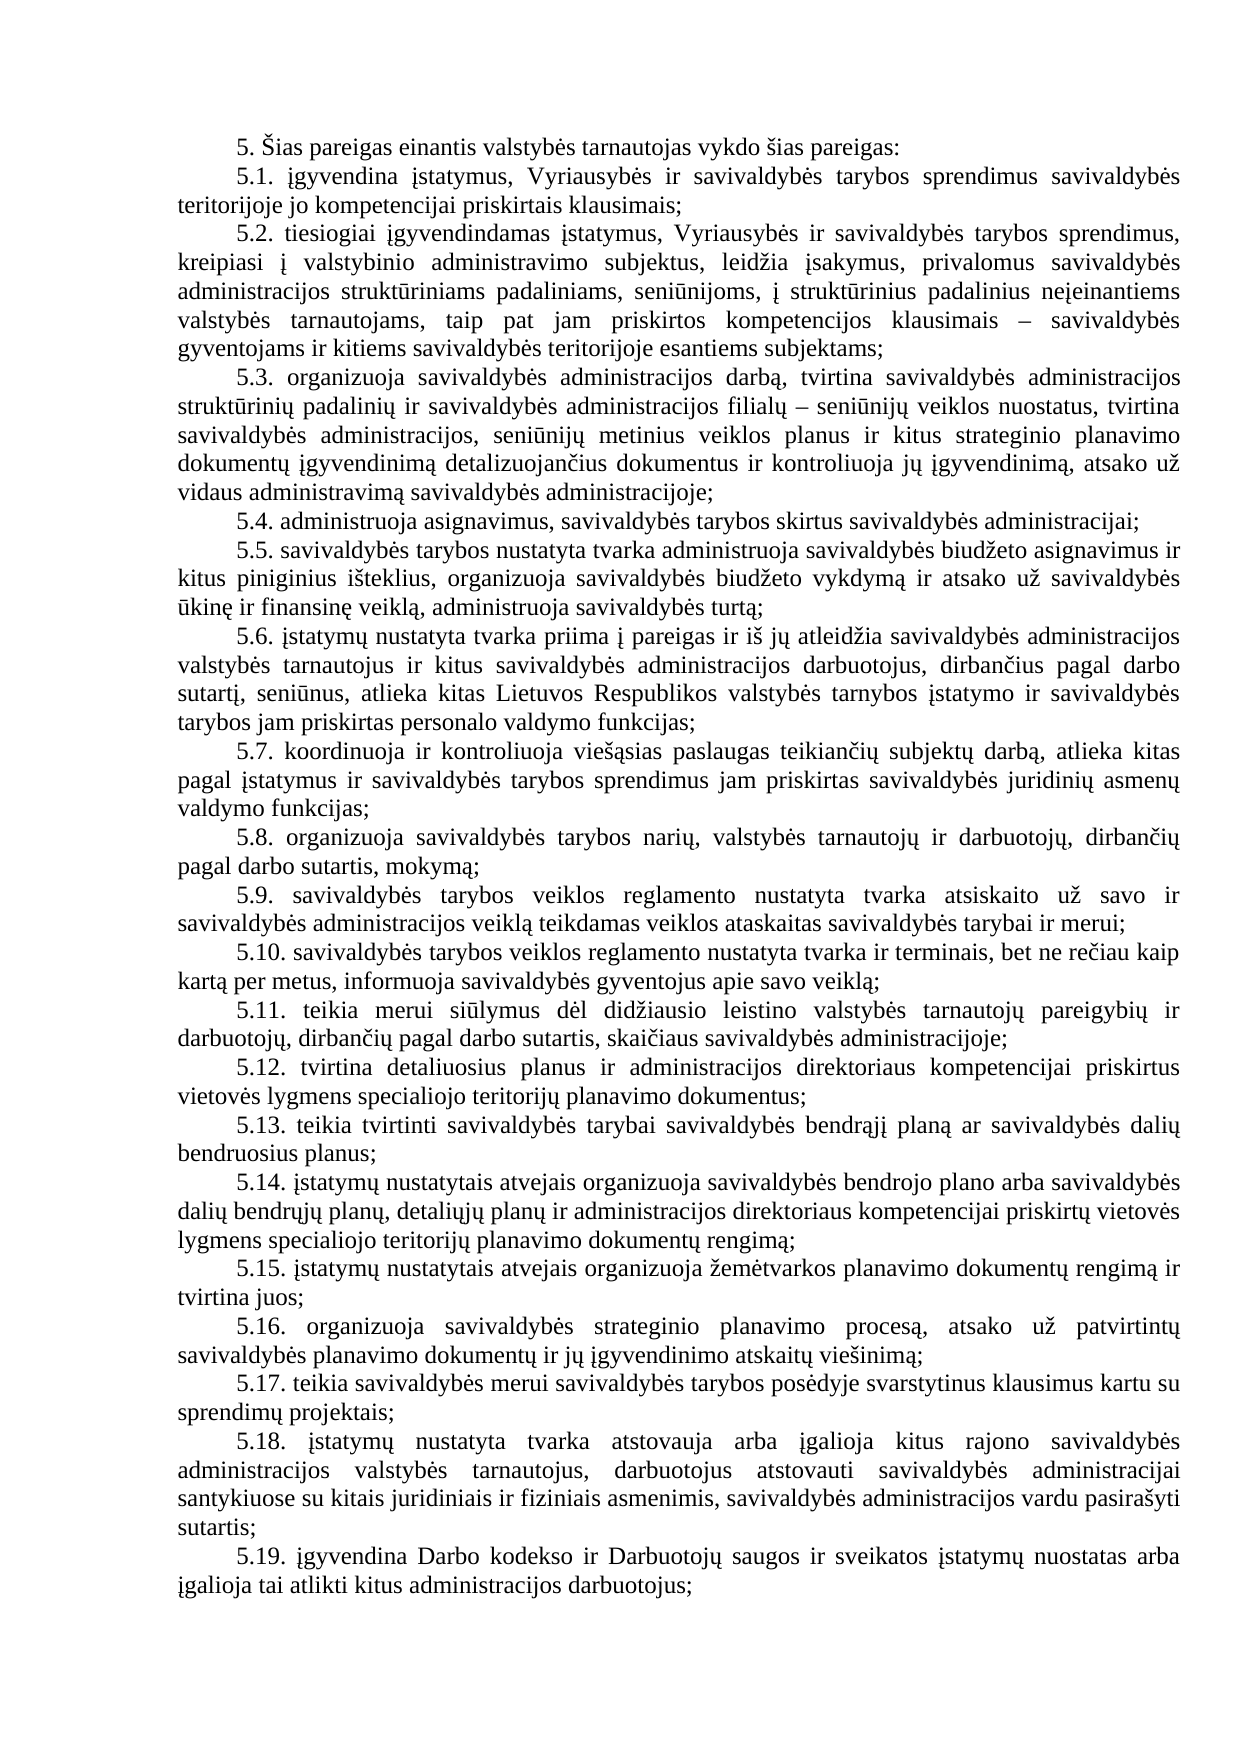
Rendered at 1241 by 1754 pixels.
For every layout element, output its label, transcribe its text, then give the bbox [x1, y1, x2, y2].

text 5.15. įstatymų nustatytais atvejais organizuoja žemėtvarkos planavimo dokumentų rengimą ir tvirtina juos; [177, 1253, 1181, 1311]
text 5.5. savivaldybės tarybos nustatyta tvarka administruoja savivaldybės biudžeto asignavimus ir kitus piniginius išteklius, organizuoja savivaldybės biudžeto vykdymą ir atsako už savivaldybės ūkinę ir finansinę veiklą, administruoja savivaldybės turtą; [177, 535, 1181, 621]
text 5.9. savivaldybės tarybos veiklos reglamento nustatyta tvarka atsiskaito už savo ir savivaldybės administracijos veiklą teikdamas veiklos ataskaitas savivaldybės tarybai ir merui; [177, 880, 1181, 937]
text 5.7. koordinuoja ir kontroliuoja viešąsias paslaugas teikiančių subjektų darbą, atlieka kitas pagal įstatymus ir savivaldybės tarybos sprendimus jam priskirtas savivaldybės juridinių asmenų valdymo funkcijas; [177, 736, 1181, 822]
text 5.18. įstatymų nustatyta tvarka atstovauja arba įgalioja kitus rajono savivaldybės administracijos valstybės tarnautojus, darbuotojus atstovauti savivaldybės administracijai santykiuose su kitais juridiniais ir fiziniais asmenimis, savivaldybės administracijos vardu pasirašyti sutartis; [177, 1426, 1181, 1541]
text 5.2. tiesiogiai įgyvendindamas įstatymus, Vyriausybės ir savivaldybės tarybos sprendimus, kreipiasi į valstybinio administravimo subjektus, leidžia įsakymus, privalomus savivaldybės administracijos struktūriniams padaliniams, seniūnijoms, į struktūrinius padalinius neįeinantiems valstybės tarnautojams, taip pat jam priskirtos kompetencijos klausimais – savivaldybės gyventojams ir kitiems savivaldybės teritorijoje esantiems subjektams; [177, 218, 1181, 362]
text 5.10. savivaldybės tarybos veiklos reglamento nustatyta tvarka ir terminais, bet ne rečiau kaip kartą per metus, informuoja savivaldybės gyventojus apie savo veiklą; [177, 937, 1181, 995]
text 5.13. teikia tvirtinti savivaldybės tarybai savivaldybės bendrąjį planą ar savivaldybės dalių bendruosius planus; [177, 1110, 1181, 1167]
text 5.1. įgyvendina įstatymus, Vyriausybės ir savivaldybės tarybos sprendimus savivaldybės teritorijoje jo kompetencijai priskirtais klausimais; [177, 161, 1181, 218]
text 5.6. įstatymų nustatyta tvarka priima į pareigas ir iš jų atleidžia savivaldybės administracijos valstybės tarnautojus ir kitus savivaldybės administracijos darbuotojus, dirbančius pagal darbo sutartį, seniūnus, atlieka kitas Lietuvos Respublikos valstybės tarnybos įstatymo ir savivaldybės tarybos jam priskirtas personalo valdymo funkcijas; [177, 621, 1181, 736]
text 5.12. tvirtina detaliuosius planus ir administracijos direktoriaus kompetencijai priskirtus vietovės lygmens specialiojo teritorijų planavimo dokumentus; [177, 1052, 1181, 1110]
text 5.19. įgyvendina Darbo kodekso ir Darbuotojų saugos ir sveikatos įstatymų nuostatas arba įgalioja tai atlikti kitus administracijos darbuotojus; [177, 1541, 1181, 1598]
text 5.16. organizuoja savivaldybės strateginio planavimo procesą, atsako už patvirtintų savivaldybės planavimo dokumentų ir jų įgyvendinimo atskaitų viešinimą; [177, 1311, 1181, 1368]
text 5.11. teikia merui siūlymus dėl didžiausio leistino valstybės tarnautojų pareigybių ir darbuotojų, dirbančių pagal darbo sutartis, skaičiaus savivaldybės administracijoje; [177, 995, 1181, 1052]
text 5.14. įstatymų nustatytais atvejais organizuoja savivaldybės bendrojo plano arba savivaldybės dalių bendrųjų planų, detaliųjų planų ir administracijos direktoriaus kompetencijai priskirtų vietovės lygmens specialiojo teritorijų planavimo dokumentų rengimą; [177, 1167, 1181, 1253]
text 5. Šias pareigas einantis valstybės tarnautojas vykdo šias pareigas: [177, 132, 1181, 161]
text 5.17. teikia savivaldybės merui savivaldybės tarybos posėdyje svarstytinus klausimus kartu su sprendimų projektais; [177, 1368, 1181, 1426]
text 5.3. organizuoja savivaldybės administracijos darbą, tvirtina savivaldybės administracijos struktūrinių padalinių ir savivaldybės administracijos filialų – seniūnijų veiklos nuostatus, tvirtina savivaldybės administracijos, seniūnijų metinius veiklos planus ir kitus strateginio planavimo dokumentų įgyvendinimą detalizuojančius dokumentus ir kontroliuoja jų įgyvendinimą, atsako už vidaus administravimą savivaldybės administracijoje; [177, 362, 1181, 506]
text 5.8. organizuoja savivaldybės tarybos narių, valstybės tarnautojų ir darbuotojų, dirbančių pagal darbo sutartis, mokymą; [177, 822, 1181, 880]
text 5.4. administruoja asignavimus, savivaldybės tarybos skirtus savivaldybės administracijai; [177, 506, 1181, 535]
